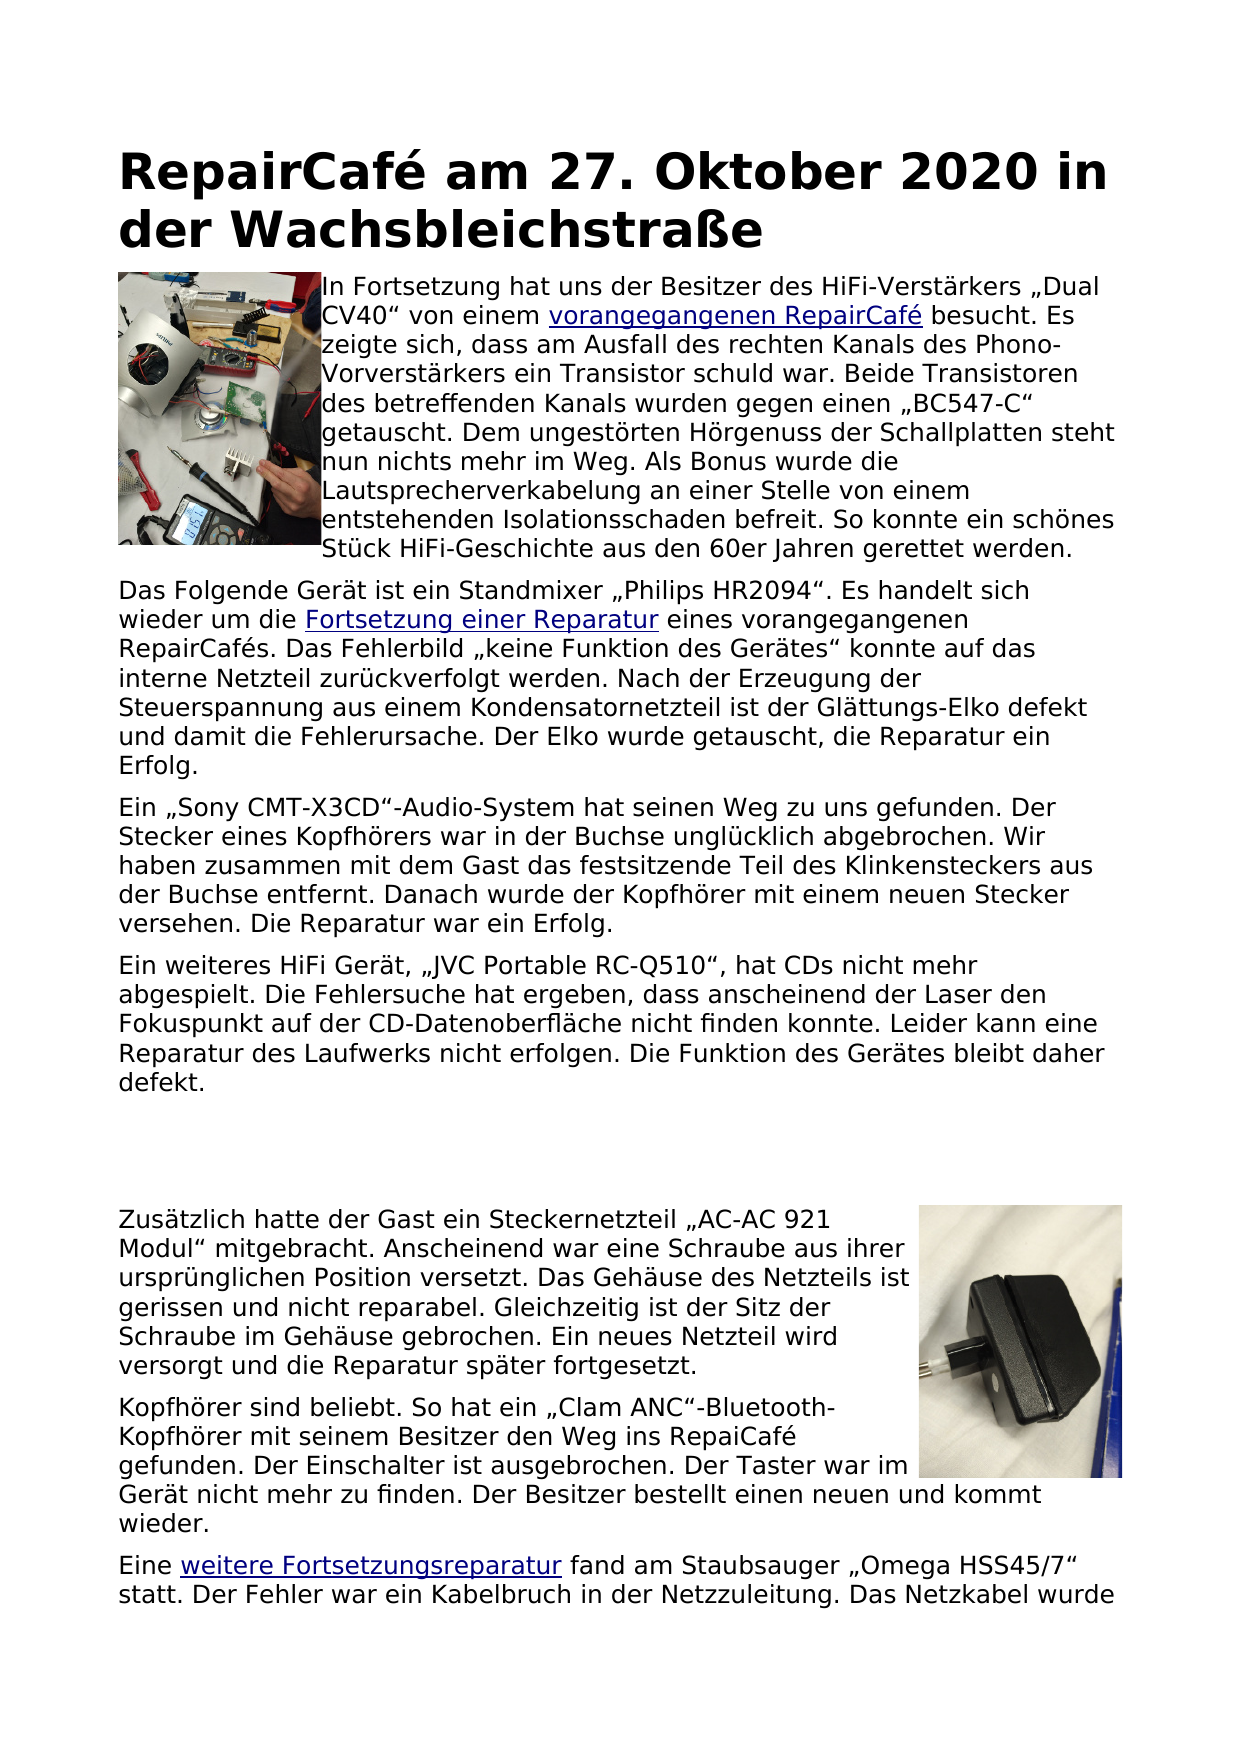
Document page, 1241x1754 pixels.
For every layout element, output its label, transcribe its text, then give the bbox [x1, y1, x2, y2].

text Eine weitere Fortsetzungsreparatur fand am Staubsauger „Omega HSS45/7“ statt. Der Fehler war ein Kabelbruch in der Netzzuleitung. Das Netzkabel wurde [118, 1551, 1122, 1609]
text Zusätzlich hatte der Gast ein Steckernetzteil „AC-AC 921 Modul“ mitgebracht. Anscheinend war eine Schraube aus ihrer ursprünglichen Position versetzt. Das Gehäuse des Netzteils ist gerissen und nicht reparabel. Gleichzeitig ist der Sitz der Schraube im Gehäuse gebrochen. Ein neues Netzteil wird versorgt und die Reparatur später fortgesetzt. [118, 1205, 918, 1380]
subtitle RepairCafé am 27. Oktober 2020 in der Wachsbleichstraße [118, 143, 1122, 259]
text In Fortsetzung hat uns der Besitzer des HiFi-Verstärkers „Dual CV40“ von einem vorangegangenen RepairCafé besucht. Es zeigte sich, dass am Ausfall des rechten Kanals des Phono-Vorverstärkers ein Transistor schuld war. Beide Transistoren des betreffenden Kanals wurden gegen einen „BC547-C“ getauscht. Dem ungestörten Hörgenuss der Schallplatten steht nun nichts mehr im Weg. Als Bonus wurde die Lautsprecherverkabelung an einer Stelle von einem entstehenden Isolationsschaden befreit. So konnte ein schönes Stück HiFi-Geschichte aus den 60er Jahren gerettet werden. [118, 272, 1122, 564]
picture [918, 1205, 1123, 1478]
picture [118, 272, 322, 545]
text Ein weiteres HiFi Gerät, „JVC Portable RC-Q510“, hat CDs nicht mehr abgespielt. Die Fehlersuche hat ergeben, dass anscheinend der Laser den Fokuspunkt auf der CD-Datenoberfläche nicht finden konnte. Leider kann eine Reparatur des Laufwerks nicht erfolgen. Die Funktion des Gerätes bleibt daher defekt. [118, 951, 1122, 1097]
text Kopfhörer sind beliebt. So hat ein „Clam ANC“-Bluetooth-Kopfhörer mit seinem Besitzer den Weg ins RepaiCafé gefunden. Der Einschalter ist ausgebrochen. Der Taster war im Gerät nicht mehr zu finden. Der Besitzer bestellt einen neuen und kommt wieder. [118, 1393, 1122, 1539]
text Ein „Sony CMT-X3CD“-Audio-System hat seinen Weg zu uns gefunden. Der Stecker eines Kopfhörers war in der Buchse unglücklich abgebrochen. Wir haben zusammen mit dem Gast das festsitzende Teil des Klinkensteckers aus der Buchse entfernt. Danach wurde der Kopfhörer mit einem neuen Stecker versehen. Die Reparatur war ein Erfolg. [118, 793, 1122, 939]
text Das Folgende Gerät ist ein Standmixer „Philips HR2094“. Es handelt sich wieder um die Fortsetzung einer Reparatur eines vorangegangenen RepairCafés. Das Fehlerbild „keine Funktion des Gerätes“ konnte auf das interne Netzteil zurückverfolgt werden. Nach der Erzeugung der Steuerspannung aus einem Kondensatornetzteil ist der Glättungs-Elko defekt und damit die Fehlerursache. Der Elko wurde getauscht, die Reparatur ein Erfolg. [118, 576, 1122, 780]
